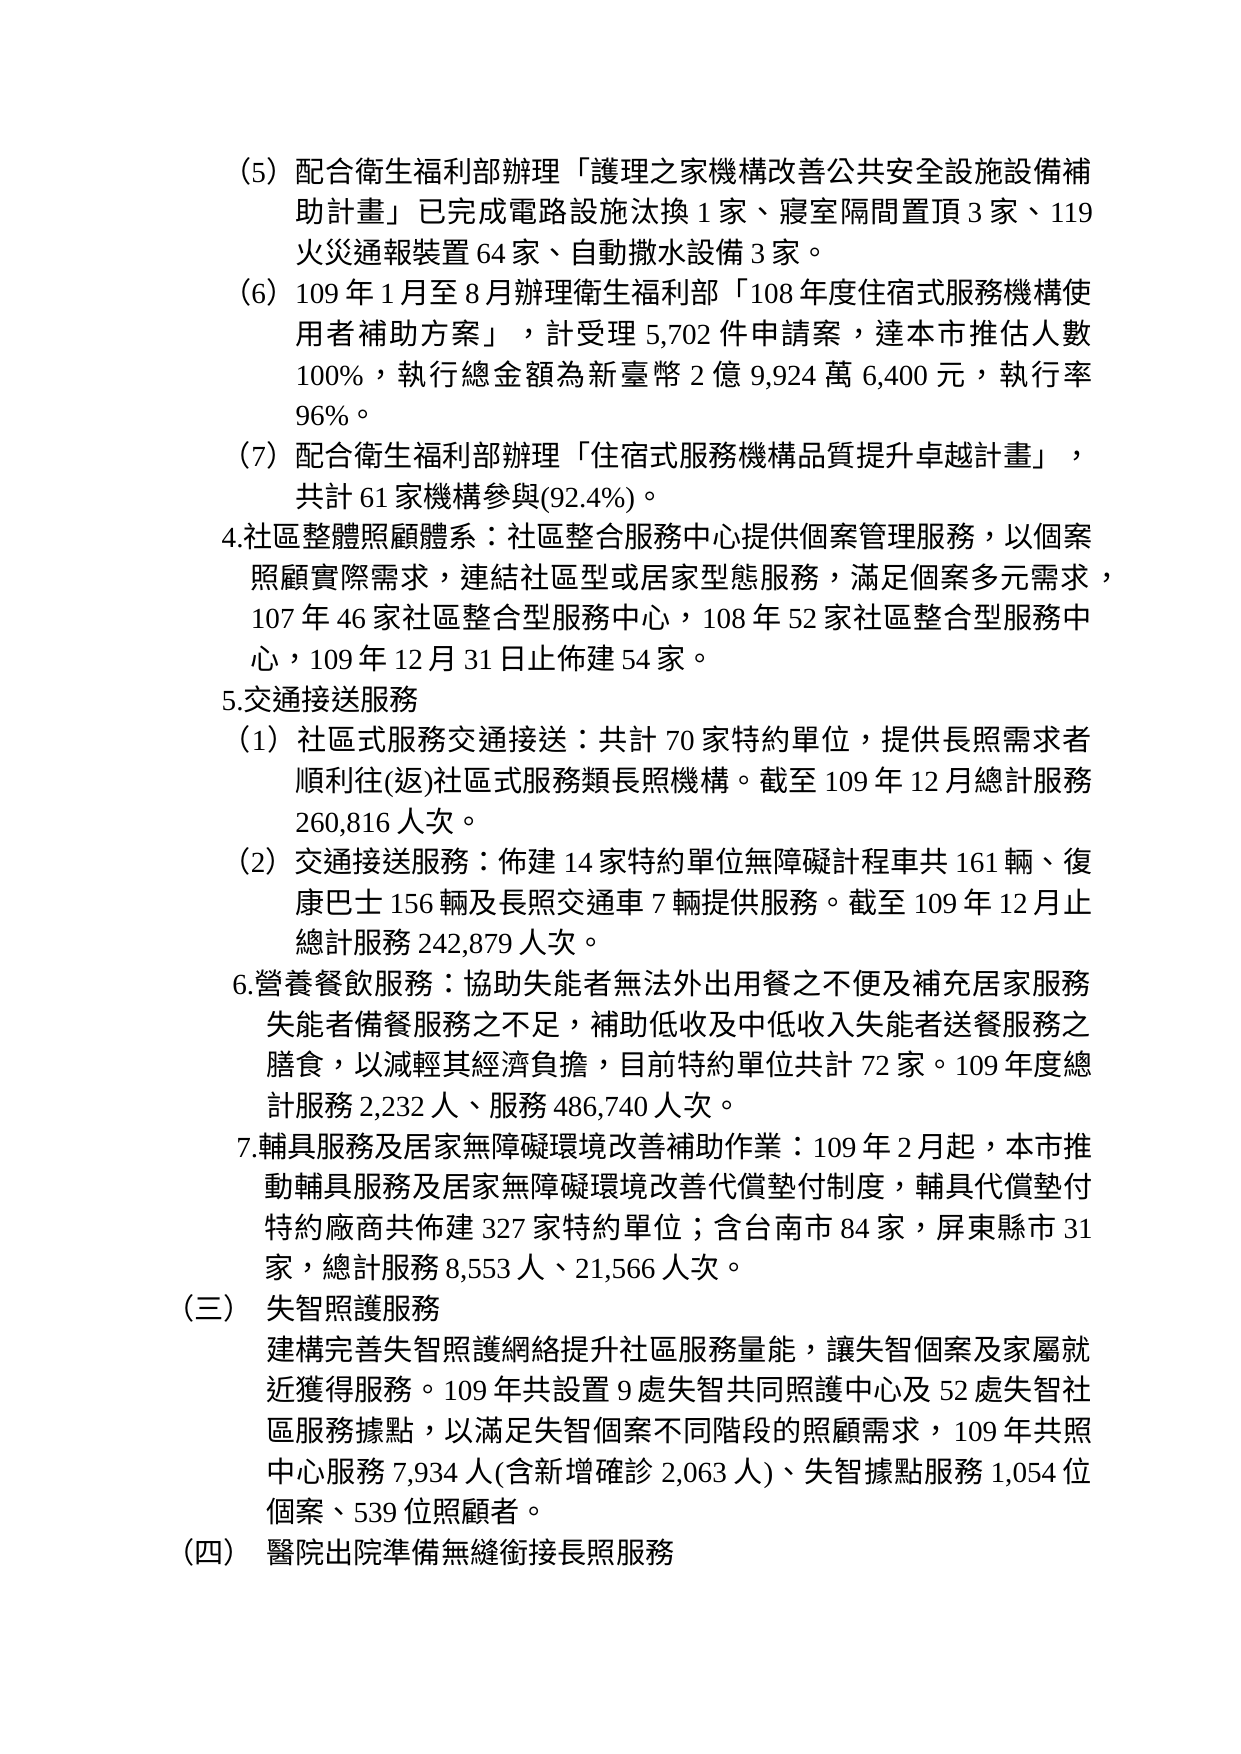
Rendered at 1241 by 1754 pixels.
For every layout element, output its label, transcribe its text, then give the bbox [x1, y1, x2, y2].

text 5.交通接送服務 [148, 678, 1092, 718]
text 建構完善失智照護網絡提升社區服務量能，讓失智個案及家屬就近獲得服務。109年共設置9處失智共同照護中心及52處失智社區服務據點，以滿足失智個案不同階段的照顧需求，109年共照中心服務7,934人(含新增確診2,063人)、失智據點服務1,054位個案、539位照顧者。 [266, 1328, 1092, 1531]
text 6.營養餐飲服務：協助失能者無法外出用餐之不便及補充居家服務失能者備餐服務之不足，補助低收及中低收入失能者送餐服務之膳食，以減輕其經濟負擔，目前特約單位共計72家。109年度總計服務2,232人、服務486,740人次。 [232, 962, 1092, 1124]
text （6）109年1月至8月辦理衛生福利部「108年度住宿式服務機構使用者補助方案」，計受理5,702件申請案，達本市推估人數100%，執行總金額為新臺幣2億9,924萬6,400元，執行率96%。 [222, 271, 1092, 434]
list 醫院出院準備無縫銜接長照服務 [165, 1531, 1092, 1571]
text 7.輔具服務及居家無障礙環境改善補助作業：109年2月起，本市推動輔具服務及居家無障礙環境改善代償墊付制度，輔具代償墊付特約廠商共佈建327家特約單位；含台南市84家，屏東縣市31家，總計服務8,553人、21,566人次。 [236, 1124, 1092, 1287]
list 失智照護服務 [165, 1287, 1092, 1328]
text （2）交通接送服務：佈建14家特約單位無障礙計程車共161輛、復康巴士156輛及長照交通車7輛提供服務。截至109年12月止總計服務242,879人次。 [221, 840, 1092, 962]
text （5）配合衛生福利部辦理「護理之家機構改善公共安全設施設備補助計畫」已完成電路設施汰換1家、寢室隔間置頂3家、119火災通報裝置64家、自動撒水設備3家。 [222, 149, 1092, 271]
text （1）社區式服務交通接送：共計70家特約單位，提供長照需求者順利往(返)社區式服務類長照機構。截至109年12月總計服務260,816人次。 [221, 718, 1092, 840]
text （7）配合衛生福利部辦理「住宿式服務機構品質提升卓越計畫」，共計61家機構參與(92.4%)。 [221, 434, 1092, 515]
text 4.社區整體照顧體系：社區整合服務中心提供個案管理服務，以個案照顧實際需求，連結社區型或居家型態服務，滿足個案多元需求，107年46家社區整合型服務中心，108年52家社區整合型服務中心，109年12月31日止佈建54家。 [221, 515, 1092, 678]
